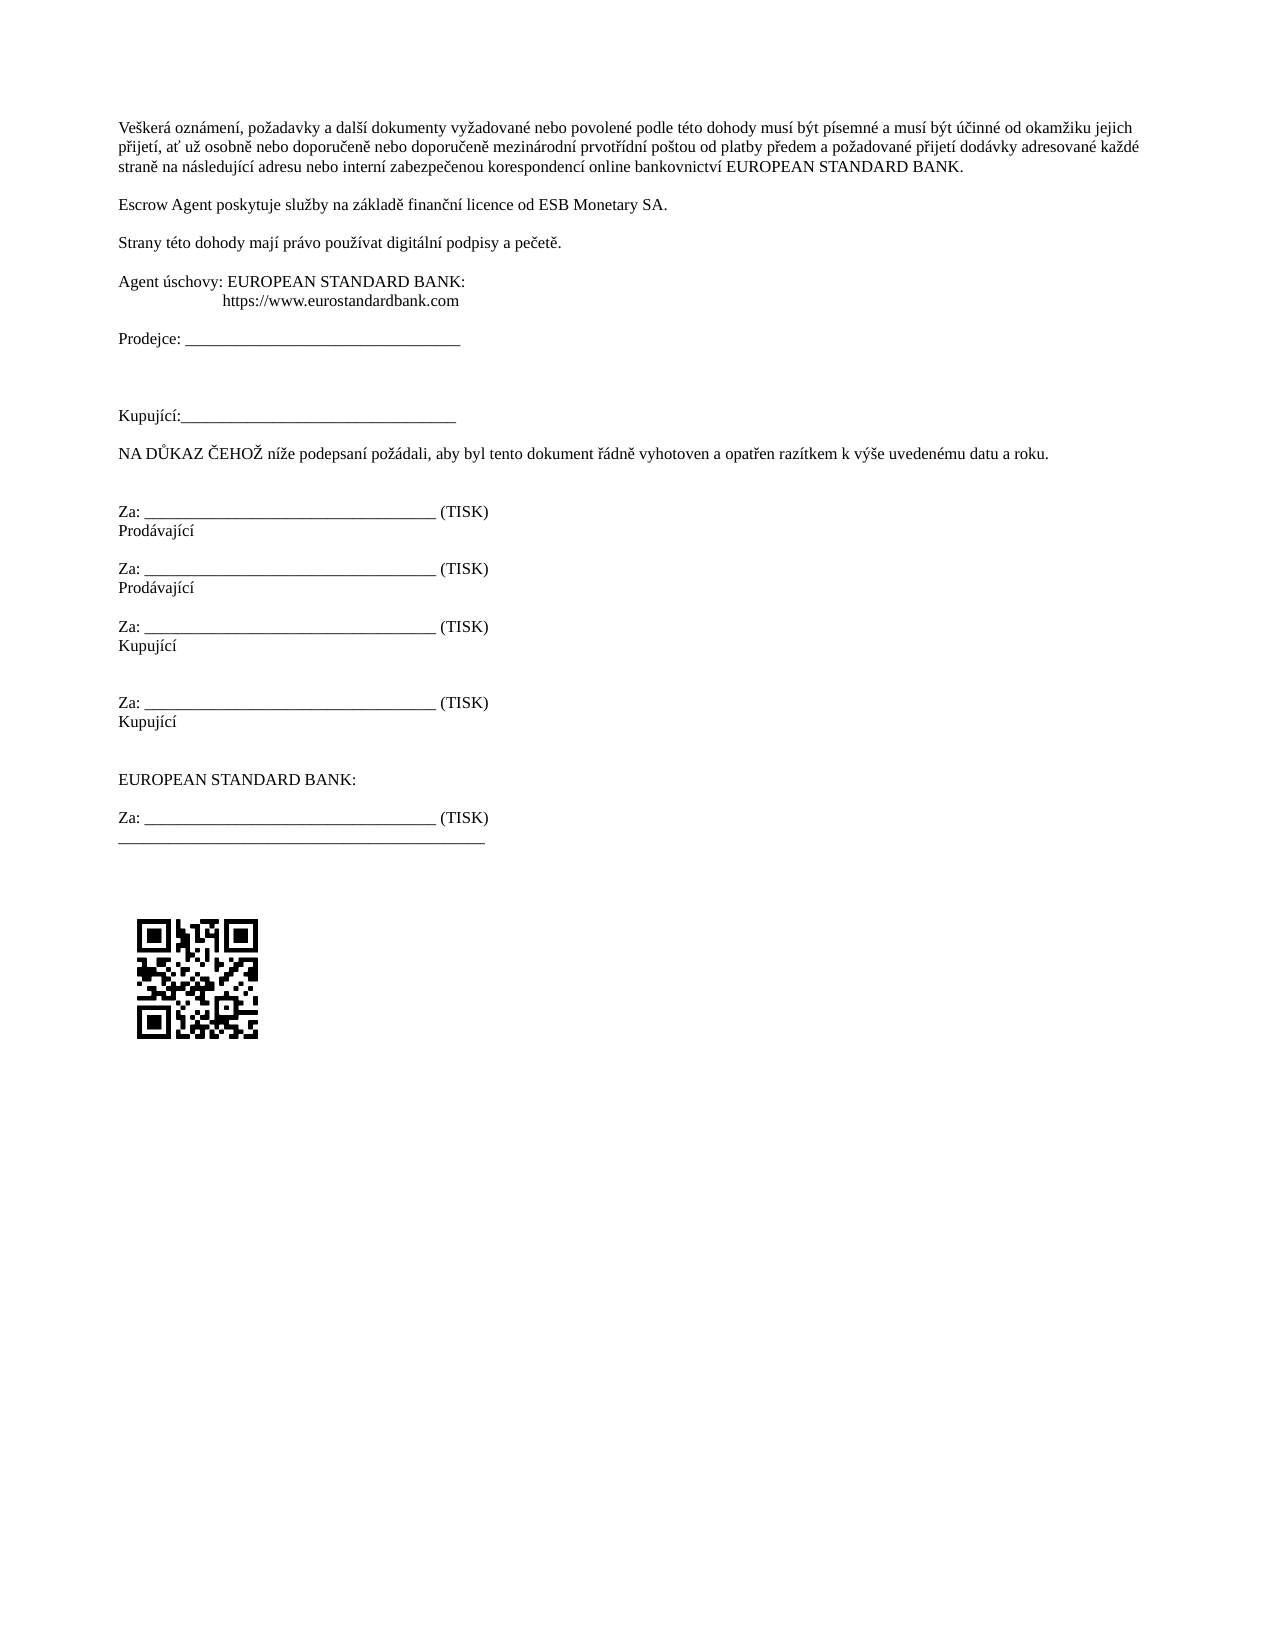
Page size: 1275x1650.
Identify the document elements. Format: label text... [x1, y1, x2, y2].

text Strany této dohody mají právo používat digitální podpisy a pečetě. [118, 233, 1157, 252]
text Za: ___________________________________ (TISK) [118, 693, 1157, 712]
text ____________________________________________ [118, 827, 1157, 846]
text Za: ___________________________________ (TISK) [118, 559, 1157, 578]
picture [117, 899, 278, 1059]
text Prodávající [118, 578, 1157, 597]
text Veškerá oznámení, požadavky a další dokumenty vyžadované nebo povolené podle této dohody musí být písemné a musí být účinné od okamžiku jejich přijetí, ať už osobně nebo doporučeně nebo doporučeně mezinárodní prvotřídní poštou od platby předem a požadované přijetí dodávky adresované každé straně na následující adresu nebo interní zabezpečenou korespondencí online bankovnictví EUROPEAN STANDARD BANK. [118, 118, 1157, 176]
text Prodejce: _________________________________ [118, 329, 1157, 348]
text Za: ___________________________________ (TISK) [118, 501, 1157, 521]
text Za: ___________________________________ (TISK) [118, 808, 1157, 827]
text Za: ___________________________________ (TISK) [118, 616, 1157, 636]
text Kupující [118, 636, 1157, 655]
text Agent úschovy: EUROPEAN STANDARD BANK: [118, 271, 1157, 291]
text NA DŮKAZ ČEHOŽ níže podepsaní požádali, aby byl tento dokument řádně vyhotoven a opatřen razítkem k výše uvedenému datu a roku. [118, 444, 1157, 463]
text Escrow Agent poskytuje služby na základě finanční licence od ESB Monetary SA. [118, 195, 1157, 214]
text Kupující [118, 712, 1157, 731]
text https://www.eurostandardbank.com [118, 291, 1157, 310]
text EUROPEAN STANDARD BANK: [118, 770, 1157, 789]
text Kupující:_________________________________ [118, 406, 1157, 425]
text Prodávající [118, 521, 1157, 540]
